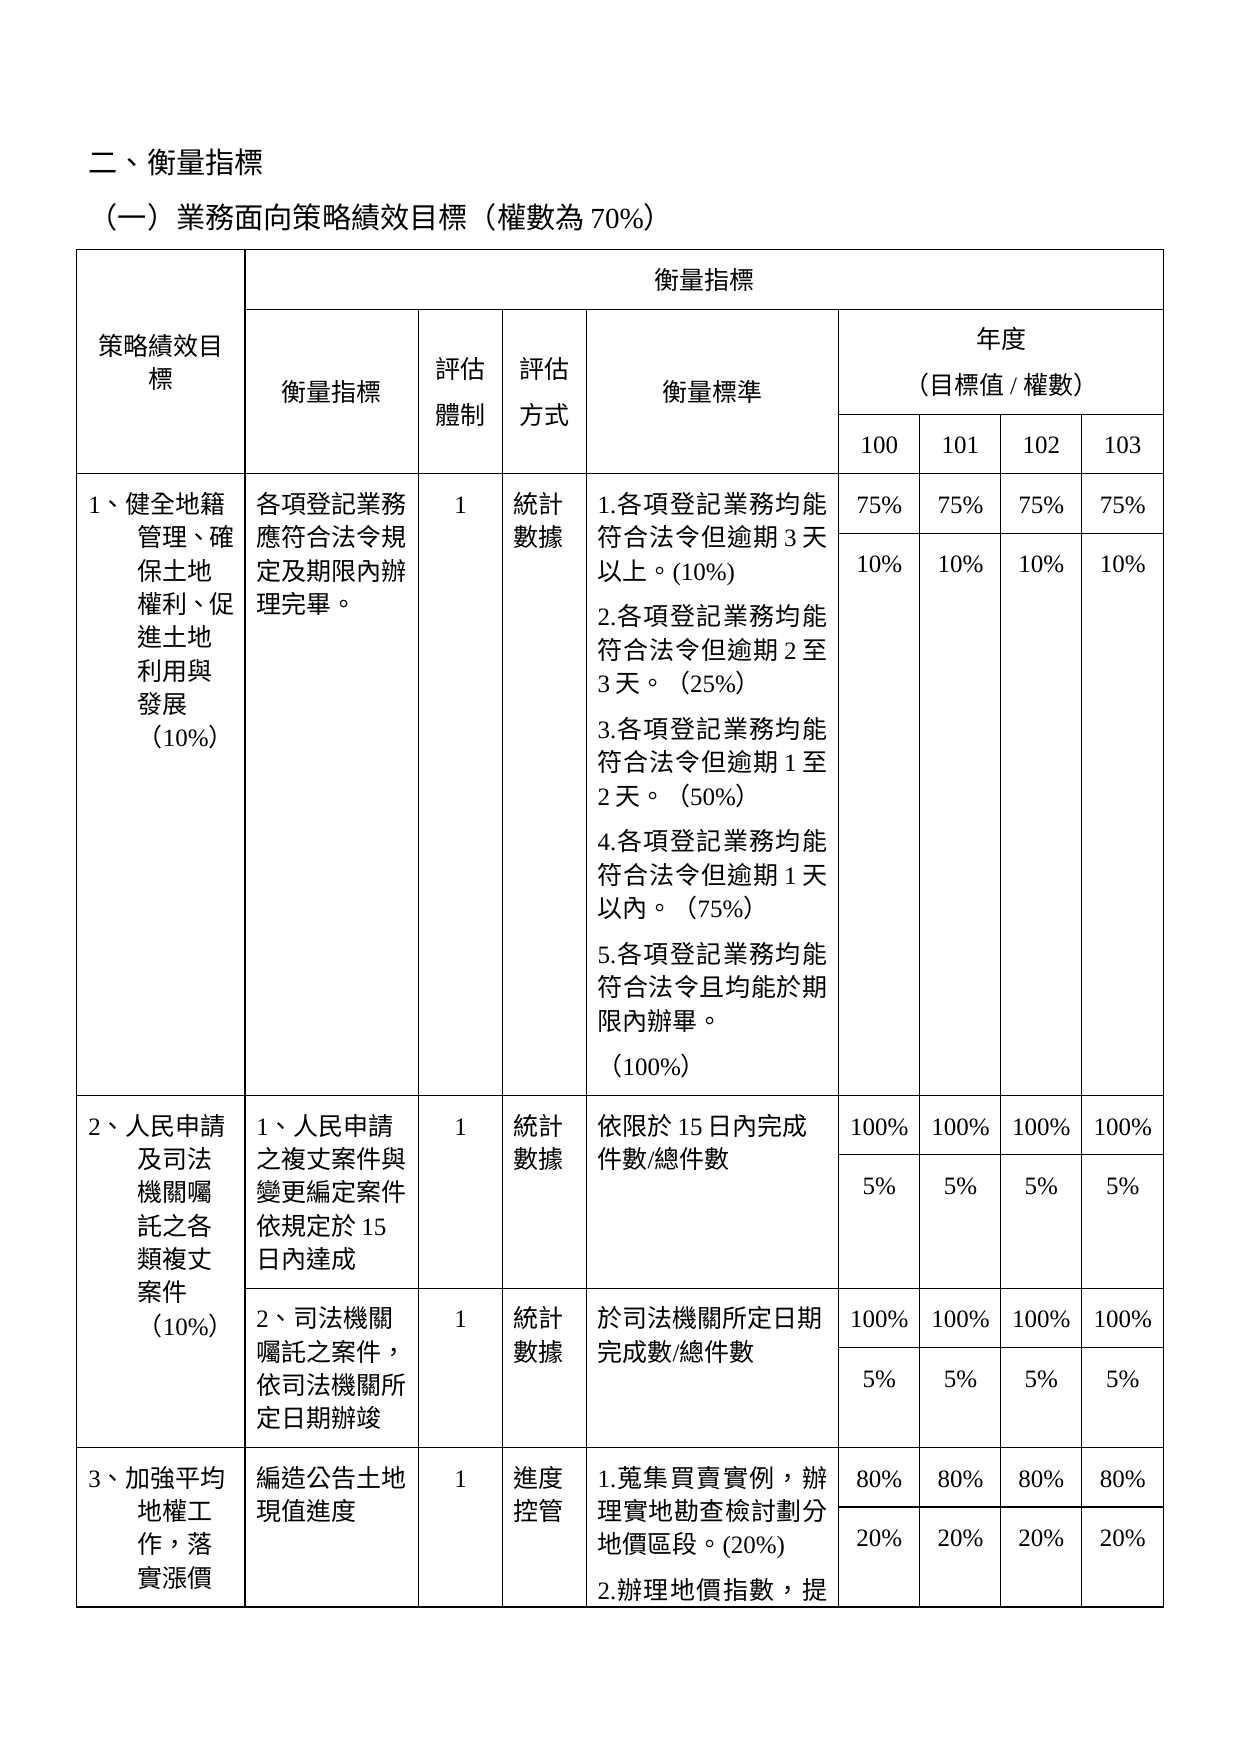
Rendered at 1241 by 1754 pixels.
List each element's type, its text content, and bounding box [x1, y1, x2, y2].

table_cell 人民申請及司法機關囑託之各類複丈案件（10%） [77, 1096, 244, 1447]
table_cell 評估 體制 [419, 310, 502, 473]
table_cell 75% [1082, 474, 1163, 532]
table_cell 於司法機關所定日期完成數/總件數 [587, 1289, 838, 1447]
table_cell 100% [920, 1289, 1000, 1347]
table_cell 100% [1001, 1096, 1081, 1154]
table_cell 統計數據 [503, 1096, 586, 1288]
table_cell 1 [419, 1448, 502, 1606]
table_cell 進度控管 [503, 1448, 586, 1606]
table_cell 10% [920, 534, 1000, 1095]
table_cell 100% [839, 1289, 919, 1347]
table_cell 1.各項登記業務均能符合法令但逾期3天以上。(10%) 2.各項登記業務均能符合法令但逾期2至3天。（25%） 3.各項登記業務均能符合法令但逾期1至2天。（50%） 4.各項登記業務均能符合法令但逾期1天以內。（75%） 5.各項登記業務均能符合法令且均能於期限內辦畢。 （100%） [587, 474, 838, 1095]
table_cell 1 [419, 1289, 502, 1447]
table_cell 80% [1001, 1448, 1081, 1506]
table_cell 各項登記業務應符合法令規定及期限內辦理完畢。 [246, 474, 418, 1095]
table_cell 依限於15日內完成件數/總件數 [587, 1096, 838, 1288]
table_cell 80% [1082, 1448, 1163, 1506]
table_cell 5% [1001, 1348, 1081, 1447]
table_cell 75% [1001, 474, 1081, 532]
table_cell 統計數據 [503, 474, 586, 1095]
table_cell 評估 方式 [503, 310, 586, 473]
text 二、衡量指標 [88, 139, 1152, 182]
table_cell 5% [1082, 1155, 1163, 1288]
table_cell 5% [839, 1348, 919, 1447]
table_cell 1 [419, 1096, 502, 1288]
table_cell 10% [1082, 534, 1163, 1095]
table_cell 健全地籍管理、確保土地權利、促進土地利用與發展（10%） [77, 474, 244, 1095]
table_header 策略績效目標 [77, 250, 244, 473]
table_cell 75% [920, 474, 1000, 532]
table_cell 1.蒐集買賣實例，辦理實地勘查檢討劃分地價區段。(20%) 2.辦理地價指數，提 [587, 1448, 838, 1606]
table_cell 衡量標準 [587, 310, 838, 473]
text （一）業務面向策略績效目標（權數為70%） [88, 194, 1152, 237]
table_cell 20% [839, 1508, 919, 1606]
table_cell 100% [920, 1096, 1000, 1154]
table_cell 80% [920, 1448, 1000, 1506]
table_cell 5% [1082, 1348, 1163, 1447]
table_cell 102 [1001, 415, 1081, 473]
table_cell 10% [1001, 534, 1081, 1095]
table_cell 20% [920, 1508, 1000, 1606]
table_cell 75% [839, 474, 919, 532]
table_cell 編造公告土地現值進度 [246, 1448, 418, 1606]
table_cell 100% [1001, 1289, 1081, 1347]
table_cell 2、司法機關囑託之案件，依司法機關所定日期辦竣 [246, 1289, 418, 1447]
table_cell 統計數據 [503, 1289, 586, 1447]
table_cell 1、人民申請之複丈案件與變更編定案件依規定於15日內達成 [246, 1096, 418, 1288]
table_cell 100% [1082, 1096, 1163, 1154]
table_cell 100% [839, 1096, 919, 1154]
table_cell 80% [839, 1448, 919, 1506]
table_cell 101 [920, 415, 1000, 473]
table_cell 年度 （目標值 / 權數） [839, 310, 1163, 414]
table_cell 1 [419, 474, 502, 1095]
table_cell 103 [1082, 415, 1163, 473]
table_cell 20% [1001, 1508, 1081, 1606]
table_cell 5% [1001, 1155, 1081, 1288]
table_cell 20% [1082, 1508, 1163, 1606]
table_cell 5% [920, 1155, 1000, 1288]
table_cell 100% [1082, 1289, 1163, 1347]
table_header 衡量指標 [246, 250, 1163, 308]
table_cell 100 [839, 415, 919, 473]
table_cell 5% [839, 1155, 919, 1288]
table_cell 衡量指標 [246, 310, 418, 473]
table_cell 加強平均地權工作，落實漲價 [77, 1448, 244, 1606]
table_cell 5% [920, 1348, 1000, 1447]
table_cell 10% [839, 534, 919, 1095]
